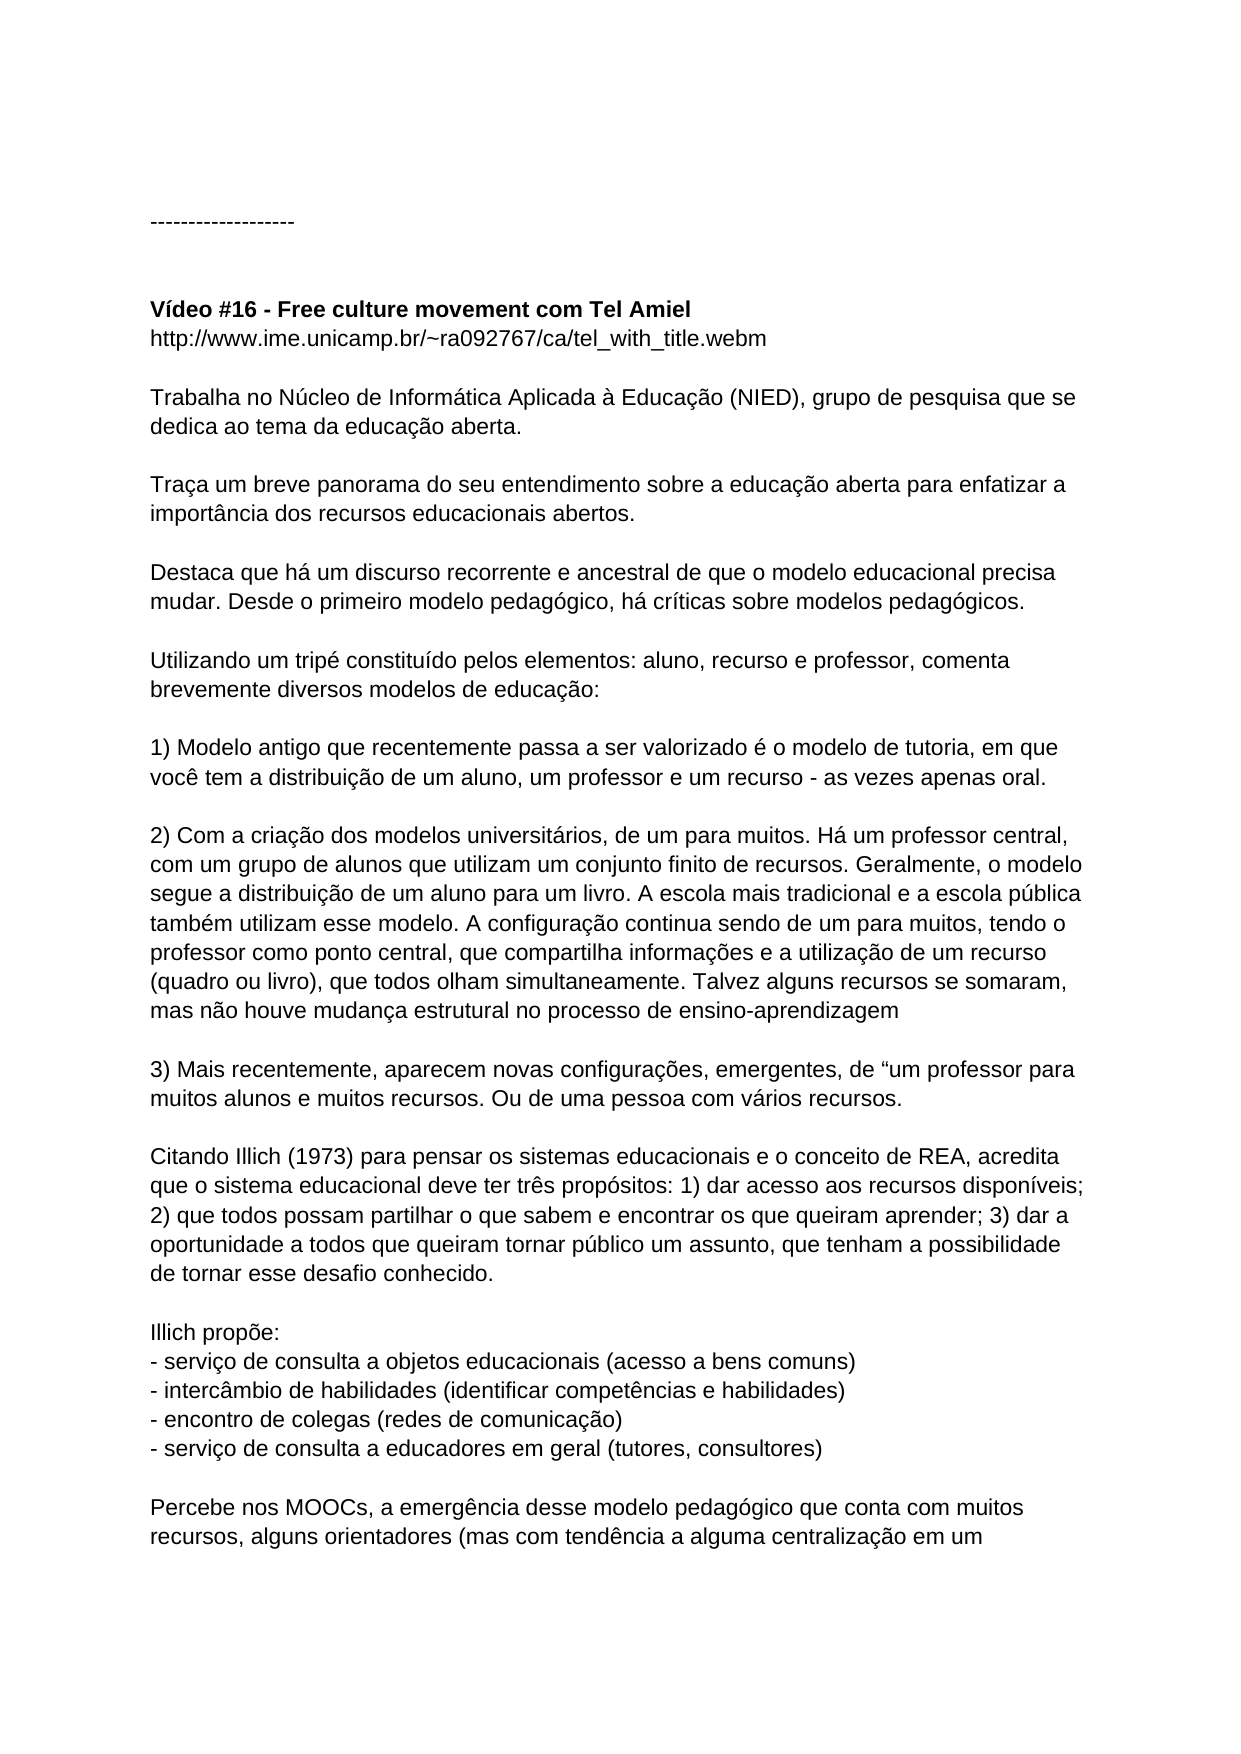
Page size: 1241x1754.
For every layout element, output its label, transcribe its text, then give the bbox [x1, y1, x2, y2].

text Percebe nos MOOCs, a emergência desse modelo pedagógico que conta com muitos recursos, alguns orientadores (mas com tendência a alguma centralização em um [150, 1494, 1090, 1549]
text Illich propõe: [150, 1319, 1090, 1345]
text Citando Illich (1973) para pensar os sistemas educacionais e o conceito de REA, acredita que o sistema educacional deve ter três propósitos: 1) dar acesso aos recursos disponíveis; 2) que todos possam partilhar o que sabem e encontrar os que queiram aprender; 3) dar a oportunidade a todos que queiram tornar público um assunto, que tenham a possibilidade de tornar esse desafio conhecido. [150, 1144, 1090, 1286]
text - intercâmbio de habilidades (identificar competências e habilidades) [150, 1377, 1090, 1403]
text - serviço de consulta a educadores em geral (tutores, consultores) [150, 1436, 1090, 1461]
text 3) Mais recentemente, aparecem novas configurações, emergentes, de “um professor para muitos alunos e muitos recursos. Ou de uma pessoa com vários recursos. [150, 1056, 1090, 1111]
text 1) Modelo antigo que recentemente passa a ser valorizado é o modelo de tutoria, em que você tem a distribuição de um aluno, um professor e um recurso - as vezes apenas oral. [150, 735, 1090, 790]
text 2) Com a criação dos modelos universitários, de um para muitos. Há um professor central, com um grupo de alunos que utilizam um conjunto finito de recursos. Geralmente, o modelo segue a distribuição de um aluno para um livro. A escola mais tradicional e a escola pública também utilizam esse modelo. A configuração continua sendo de um para muitos, tendo o professor como ponto central, que compartilha informações e a utilização de um recurso (quadro ou livro), que todos olham simultaneamente. Talvez alguns recursos se somaram, mas não houve mudança estrutural no processo de ensino-aprendizagem [150, 823, 1090, 1023]
text Vídeo #16 - Free culture movement com Tel Amiel [150, 297, 1090, 322]
text Destaca que há um discurso recorrente e ancestral de que o modelo educacional precisa mudar. Desde o primeiro modelo pedagógico, há críticas sobre modelos pedagógicos. [150, 559, 1090, 614]
text - encontro de colegas (redes de comunicação) [150, 1407, 1090, 1432]
text http://www.ime.unicamp.br/~ra092767/ca/tel_with_title.webm [150, 326, 1090, 351]
text - serviço de consulta a objetos educacionais (acesso a bens comuns) [150, 1348, 1090, 1374]
text Utilizando um tripé constituído pelos elementos: aluno, recurso e professor, comenta brevemente diversos modelos de educação: [150, 647, 1090, 702]
text ------------------- [150, 209, 1090, 234]
text Trabalha no Núcleo de Informática Aplicada à Educação (NIED), grupo de pesquisa que se dedica ao tema da educação aberta. [150, 384, 1090, 439]
text Traça um breve panorama do seu entendimento sobre a educação aberta para enfatizar a importância dos recursos educacionais abertos. [150, 472, 1090, 527]
